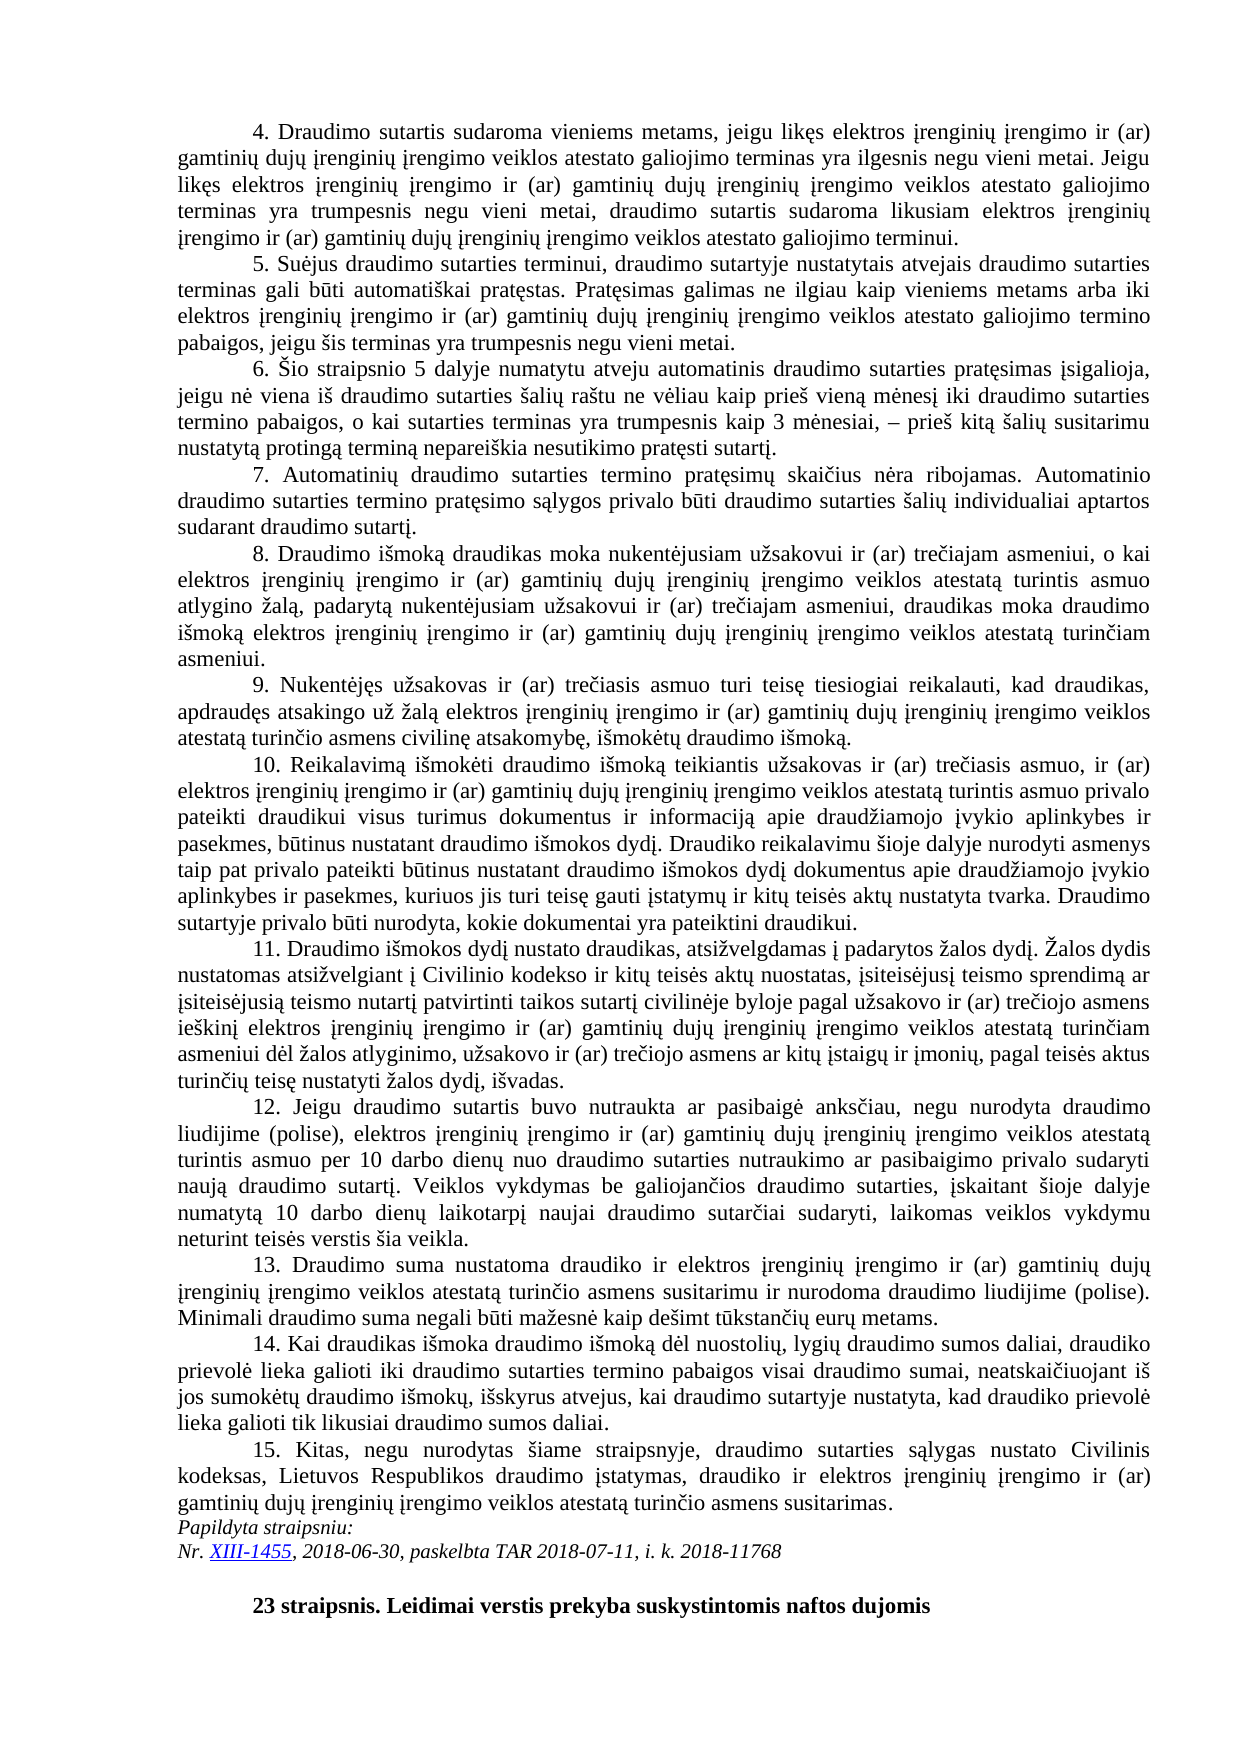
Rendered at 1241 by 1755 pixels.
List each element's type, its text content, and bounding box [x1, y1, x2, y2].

text Papildyta straipsniu: [177, 1515, 1152, 1539]
text 14. Kai draudikas išmoka draudimo išmoką dėl nuostolių, lygių draudimo sumos daliai, draudiko prievolė lieka galioti iki draudimo sutarties termino pabaigos visai draudimo sumai, neatskaičiuojant iš jos sumokėtų draudimo išmokų, išskyrus atvejus, kai draudimo sutartyje nustatyta, kad draudiko prievolė lieka galioti tik likusiai draudimo sumos daliai. [177, 1330, 1152, 1436]
text 6. Šio straipsnio 5 dalyje numatytu atveju automatinis draudimo sutarties pratęsimas įsigalioja, jeigu nė viena iš draudimo sutarties šalių raštu ne vėliau kaip prieš vieną mėnesį iki draudimo sutarties termino pabaigos, o kai sutarties terminas yra trumpesnis kaip 3 mėnesiai, – prieš kitą šalių susitarimu nustatytą protingą terminą nepareiškia nesutikimo pratęsti sutartį. [177, 355, 1152, 461]
text 9. Nukentėjęs užsakovas ir (ar) trečiasis asmuo turi teisę tiesiogiai reikalauti, kad draudikas, apdraudęs atsakingo už žalą elektros įrenginių įrengimo ir (ar) gamtinių dujų įrenginių įrengimo veiklos atestatą turinčio asmens civilinę atsakomybę, išmokėtų draudimo išmoką. [177, 672, 1152, 751]
text Nr. XIII-1455, 2018-06-30, paskelbta TAR 2018-07-11, i. k. 2018-11768 [177, 1539, 1152, 1563]
text 7. Automatinių draudimo sutarties termino pratęsimų skaičius nėra ribojamas. Automatinio draudimo sutarties termino pratęsimo sąlygos privalo būti draudimo sutarties šalių individualiai aptartos sudarant draudimo sutartį. [177, 461, 1152, 540]
text 13. Draudimo suma nustatoma draudiko ir elektros įrenginių įrengimo ir (ar) gamtinių dujų įrenginių įrengimo veiklos atestatą turinčio asmens susitarimu ir nurodoma draudimo liudijime (polise). Minimali draudimo suma negali būti mažesnė kaip dešimt tūkstančių eurų metams. [177, 1251, 1152, 1330]
text 5. Suėjus draudimo sutarties terminui, draudimo sutartyje nustatytais atvejais draudimo sutarties terminas gali būti automatiškai pratęstas. Pratęsimas galimas ne ilgiau kaip vieniems metams arba iki elektros įrenginių įrengimo ir (ar) gamtinių dujų įrenginių įrengimo veiklos atestato galiojimo termino pabaigos, jeigu šis terminas yra trumpesnis negu vieni metai. [177, 250, 1152, 355]
text 8. Draudimo išmoką draudikas moka nukentėjusiam užsakovui ir (ar) trečiajam asmeniui, o kai elektros įrenginių įrengimo ir (ar) gamtinių dujų įrenginių įrengimo veiklos atestatą turintis asmuo atlygino žalą, padarytą nukentėjusiam užsakovui ir (ar) trečiajam asmeniui, draudikas moka draudimo išmoką elektros įrenginių įrengimo ir (ar) gamtinių dujų įrenginių įrengimo veiklos atestatą turinčiam asmeniui. [177, 540, 1152, 672]
text 15. Kitas, negu nurodytas šiame straipsnyje, draudimo sutarties sąlygas nustato Civilinis kodeksas, Lietuvos Respublikos draudimo įstatymas, draudiko ir elektros įrenginių įrengimo ir (ar) gamtinių dujų įrenginių įrengimo veiklos atestatą turinčio asmens susitarimas. [177, 1436, 1152, 1515]
text 23 straipsnis. Leidimai verstis prekyba suskystintomis naftos dujomis [177, 1592, 1152, 1618]
text 10. Reikalavimą išmokėti draudimo išmoką teikiantis užsakovas ir (ar) trečiasis asmuo, ir (ar) elektros įrenginių įrengimo ir (ar) gamtinių dujų įrenginių įrengimo veiklos atestatą turintis asmuo privalo pateikti draudikui visus turimus dokumentus ir informaciją apie draudžiamojo įvykio aplinkybes ir pasekmes, būtinus nustatant draudimo išmokos dydį. Draudiko reikalavimu šioje dalyje nurodyti asmenys taip pat privalo pateikti būtinus nustatant draudimo išmokos dydį dokumentus apie draudžiamojo įvykio aplinkybes ir pasekmes, kuriuos jis turi teisę gauti įstatymų ir kitų teisės aktų nustatyta tvarka. Draudimo sutartyje privalo būti nurodyta, kokie dokumentai yra pateiktini draudikui. [177, 751, 1152, 935]
text 11. Draudimo išmokos dydį nustato draudikas, atsižvelgdamas į padarytos žalos dydį. Žalos dydis nustatomas atsižvelgiant į Civilinio kodekso ir kitų teisės aktų nuostatas, įsiteisėjusį teismo sprendimą ar įsiteisėjusią teismo nutartį patvirtinti taikos sutartį civilinėje byloje pagal užsakovo ir (ar) trečiojo asmens ieškinį elektros įrenginių įrengimo ir (ar) gamtinių dujų įrenginių įrengimo veiklos atestatą turinčiam asmeniui dėl žalos atlyginimo, užsakovo ir (ar) trečiojo asmens ar kitų įstaigų ir įmonių, pagal teisės aktus turinčių teisę nustatyti žalos dydį, išvadas. [177, 935, 1152, 1093]
text 12. Jeigu draudimo sutartis buvo nutraukta ar pasibaigė anksčiau, negu nurodyta draudimo liudijime (polise), elektros įrenginių įrengimo ir (ar) gamtinių dujų įrenginių įrengimo veiklos atestatą turintis asmuo per 10 darbo dienų nuo draudimo sutarties nutraukimo ar pasibaigimo privalo sudaryti naują draudimo sutartį. Veiklos vykdymas be galiojančios draudimo sutarties, įskaitant šioje dalyje numatytą 10 darbo dienų laikotarpį naujai draudimo sutarčiai sudaryti, laikomas veiklos vykdymu neturint teisės verstis šia veikla. [177, 1093, 1152, 1251]
text 4. Draudimo sutartis sudaroma vieniems metams, jeigu likęs elektros įrenginių įrengimo ir (ar) gamtinių dujų įrenginių įrengimo veiklos atestato galiojimo terminas yra ilgesnis negu vieni metai. Jeigu likęs elektros įrenginių įrengimo ir (ar) gamtinių dujų įrenginių įrengimo veiklos atestato galiojimo terminas yra trumpesnis negu vieni metai, draudimo sutartis sudaroma likusiam elektros įrenginių įrengimo ir (ar) gamtinių dujų įrenginių įrengimo veiklos atestato galiojimo terminui. [177, 118, 1152, 250]
